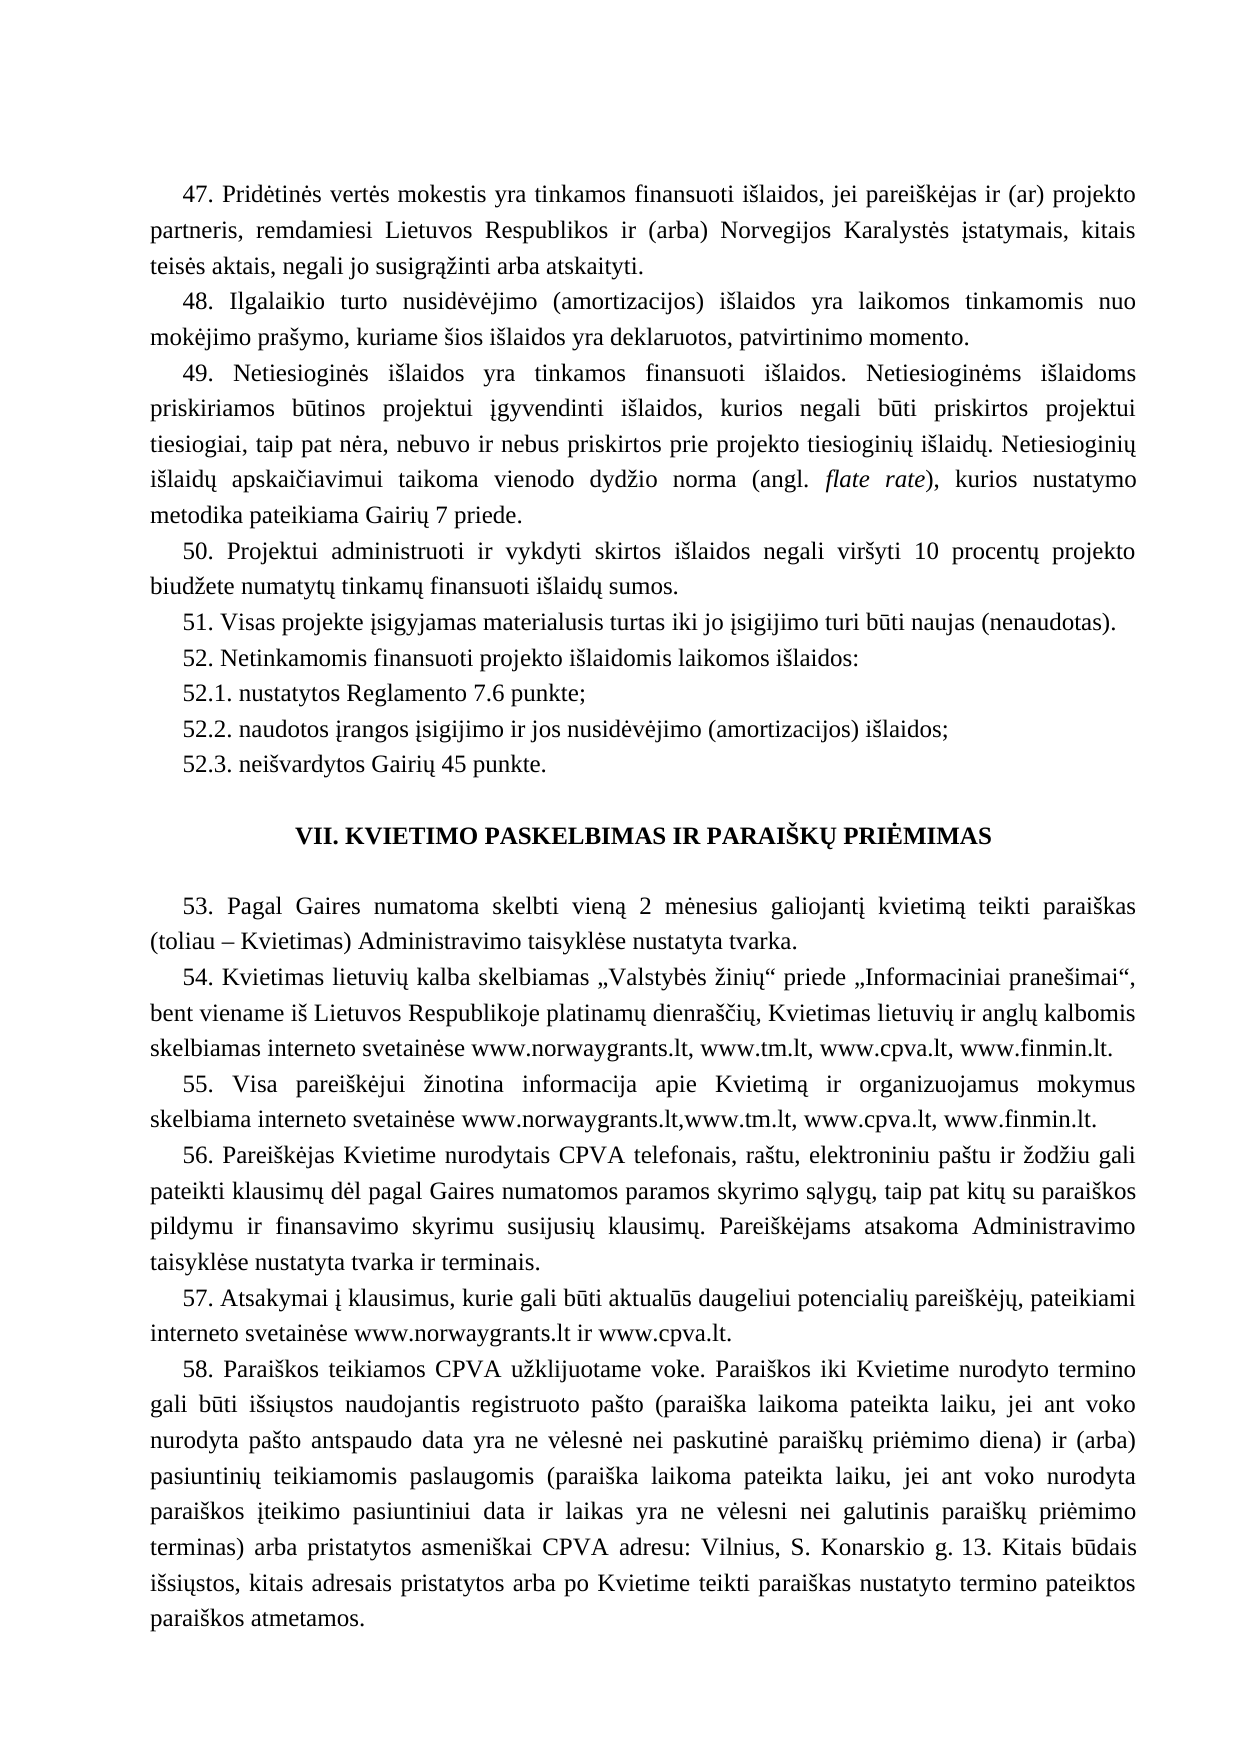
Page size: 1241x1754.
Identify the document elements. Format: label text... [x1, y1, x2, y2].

text 52.3. neišvardytos Gairių 45 punkte. [150, 749, 1137, 778]
text VII. KVIETIMO PASKELBIMAS IR PARAIŠKŲ PRIĖMIMAS [150, 821, 1137, 849]
text 47. Pridėtinės vertės mokestis yra tinkamos finansuoti išlaidos, jei pareiškėjas ir (ar) projekto partneris, remdamiesi Lietuvos Respublikos ir (arba) Norvegijos Karalystės įstatymais, kitais teisės aktais, negali jo susigrąžinti arba atskaityti. [150, 179, 1137, 279]
text 52.1. nustatytos Reglamento 7.6 punkte; [150, 678, 1137, 707]
text 52.2. naudotos įrangos įsigijimo ir jos nusidėvėjimo (amortizacijos) išlaidos; [150, 714, 1137, 743]
text 48. Ilgalaikio turto nusidėvėjimo (amortizacijos) išlaidos yra laikomos tinkamomis nuo mokėjimo prašymo, kuriame šios išlaidos yra deklaruotos, patvirtinimo momento. [150, 286, 1137, 351]
text 55. Visa pareiškėjui žinotina informacija apie Kvietimą ir organizuojamus mokymus skelbiama interneto svetainėse www.norwaygrants.lt,www.tm.lt, www.cpva.lt, www.finmin.lt. [150, 1069, 1137, 1133]
text 58. Paraiškos teikiamos CPVA užklijuotame voke. Paraiškos iki Kvietime nurodyto termino gali būti išsiųstos naudojantis registruoto pašto (paraiška laikoma pateikta laiku, jei ant voko nurodyta pašto antspaudo data yra ne vėlesnė nei paskutinė paraiškų priėmimo diena) ir (arba) pasiuntinių teikiamomis paslaugomis (paraiška laikoma pateikta laiku, jei ant voko nurodyta paraiškos įteikimo pasiuntiniui data ir laikas yra ne vėlesni nei galutinis paraiškų priėmimo terminas) arba pristatytos asmeniškai CPVA adresu: Vilnius, S. Konarskio g. 13. Kitais būdais išsiųstos, kitais adresais pristatytos arba po Kvietime teikti paraiškas nustatyto termino pateiktos paraiškos atmetamos. [150, 1354, 1137, 1632]
text 49. Netiesioginės išlaidos yra tinkamos finansuoti išlaidos. Netiesioginėms išlaidoms priskiriamos būtinos projektui įgyvendinti išlaidos, kurios negali būti priskirtos projektui tiesiogiai, taip pat nėra, nebuvo ir nebus priskirtos prie projekto tiesioginių išlaidų. Netiesioginių išlaidų apskaičiavimui taikoma vienodo dydžio norma (angl. flate rate), kurios nustatymo metodika pateikiama Gairių 7 priede. [150, 358, 1137, 529]
text 54. Kvietimas lietuvių kalba skelbiamas „Valstybės žinių“ priede „Informaciniai pranešimai“, bent viename iš Lietuvos Respublikoje platinamų dienraščių, Kvietimas lietuvių ir anglų kalbomis skelbiamas interneto svetainėse www.norwaygrants.lt, www.tm.lt, www.cpva.lt, www.finmin.lt. [150, 962, 1137, 1062]
text 56. Pareiškėjas Kvietime nurodytais CPVA telefonais, raštu, elektroniniu paštu ir žodžiu gali pateikti klausimų dėl pagal Gaires numatomos paramos skyrimo sąlygų, taip pat kitų su paraiškos pildymu ir finansavimo skyrimu susijusių klausimų. Pareiškėjams atsakoma Administravimo taisyklėse nustatyta tvarka ir terminais. [150, 1140, 1137, 1276]
text 57. Atsakymai į klausimus, kurie gali būti aktualūs daugeliui potencialių pareiškėjų, pateikiami interneto svetainėse www.norwaygrants.lt ir www.cpva.lt. [150, 1283, 1137, 1347]
text 51. Visas projekte įsigyjamas materialusis turtas iki jo įsigijimo turi būti naujas (nenaudotas). [150, 607, 1137, 636]
text 50. Projektui administruoti ir vykdyti skirtos išlaidos negali viršyti 10 procentų projekto biudžete numatytų tinkamų finansuoti išlaidų sumos. [150, 536, 1137, 600]
text 52. Netinkamomis finansuoti projekto išlaidomis laikomos išlaidos: [150, 643, 1137, 671]
text 53. Pagal Gaires numatoma skelbti vieną 2 mėnesius galiojantį kvietimą teikti paraiškas (toliau – Kvietimas) Administravimo taisyklėse nustatyta tvarka. [150, 891, 1137, 955]
